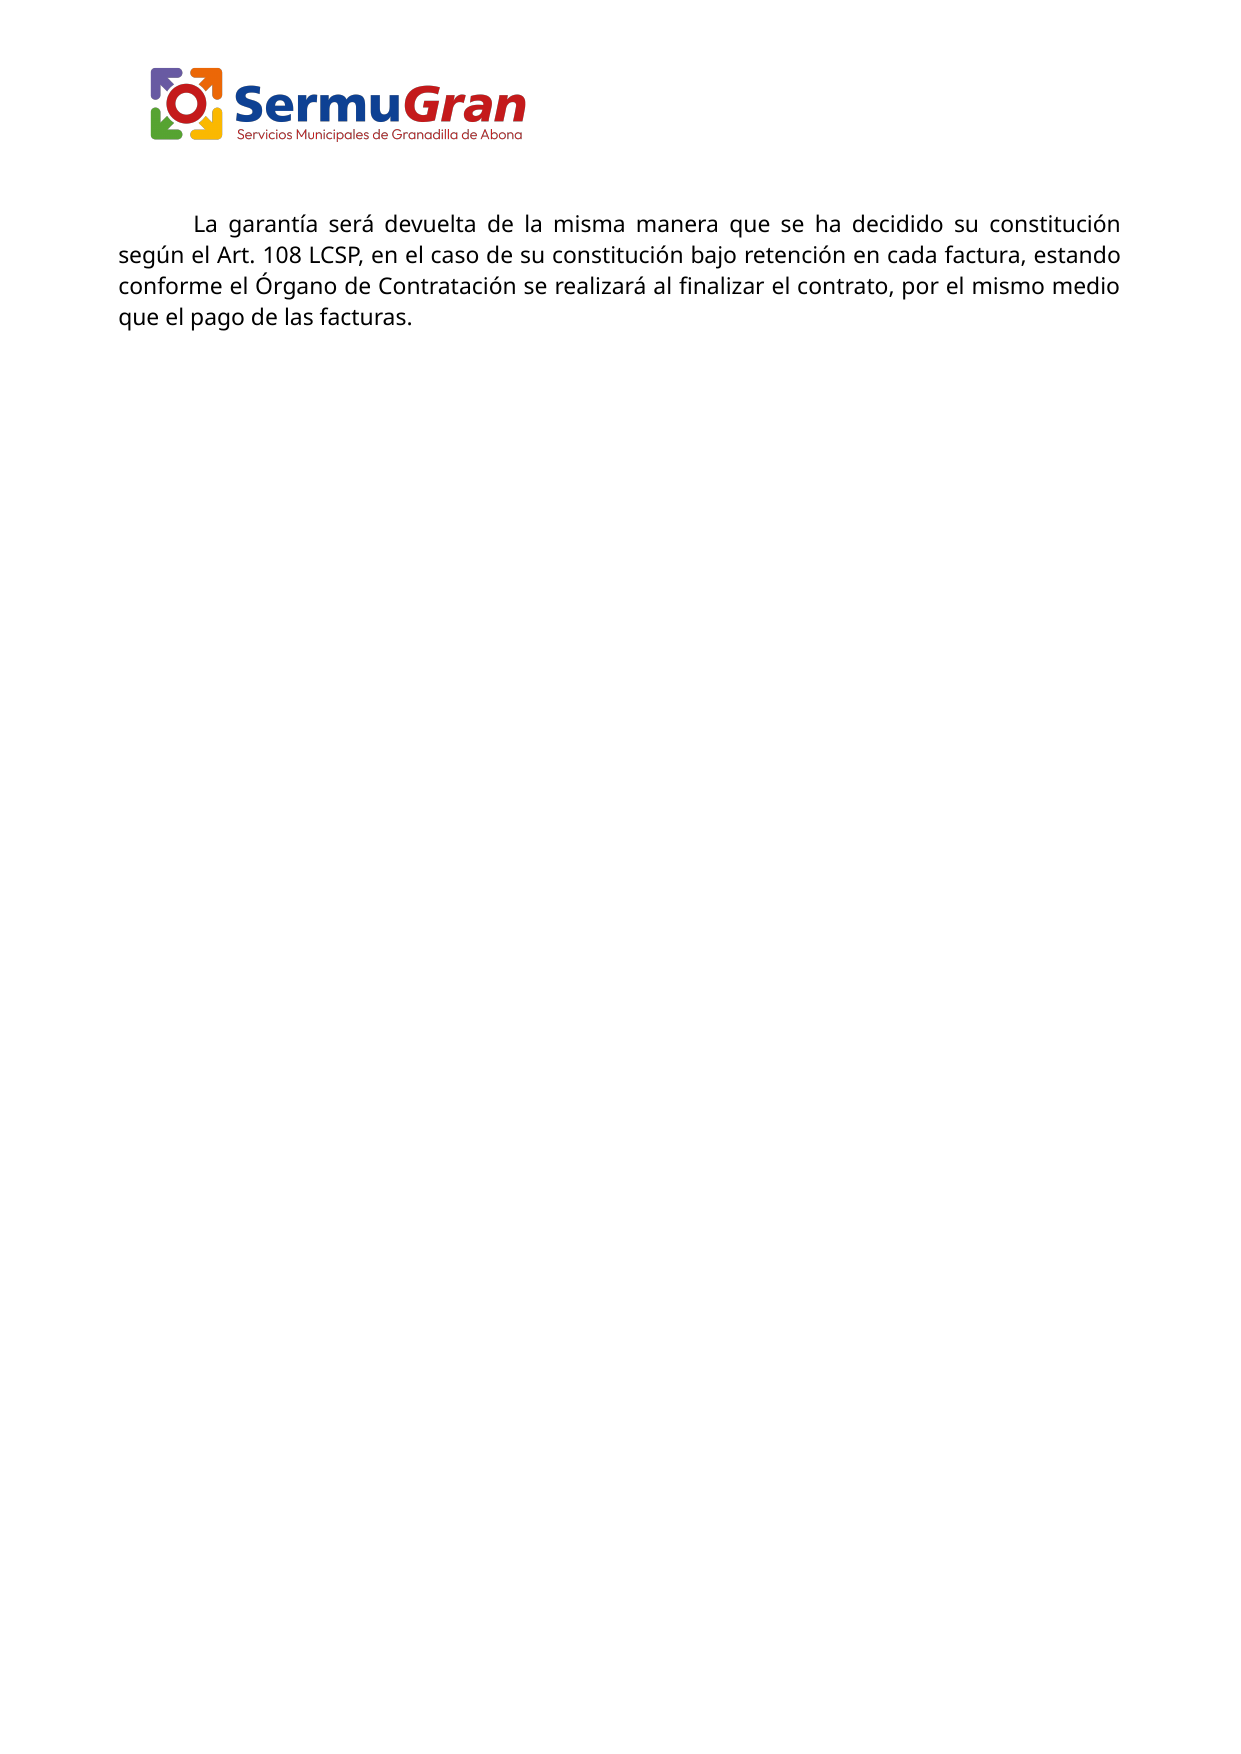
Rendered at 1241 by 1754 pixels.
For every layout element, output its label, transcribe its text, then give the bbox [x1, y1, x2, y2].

picture [133, 83, 543, 123]
text La garantía será devuelta de la misma manera que se ha decidido su constitución según el Art. 108 LCSP, en el caso de su constitución bajo retención en cada factura, estando conforme el Órgano de Contratación se realizará al finalizar el contrato, por el mismo medio que el pago de las facturas. [118, 208, 1122, 333]
